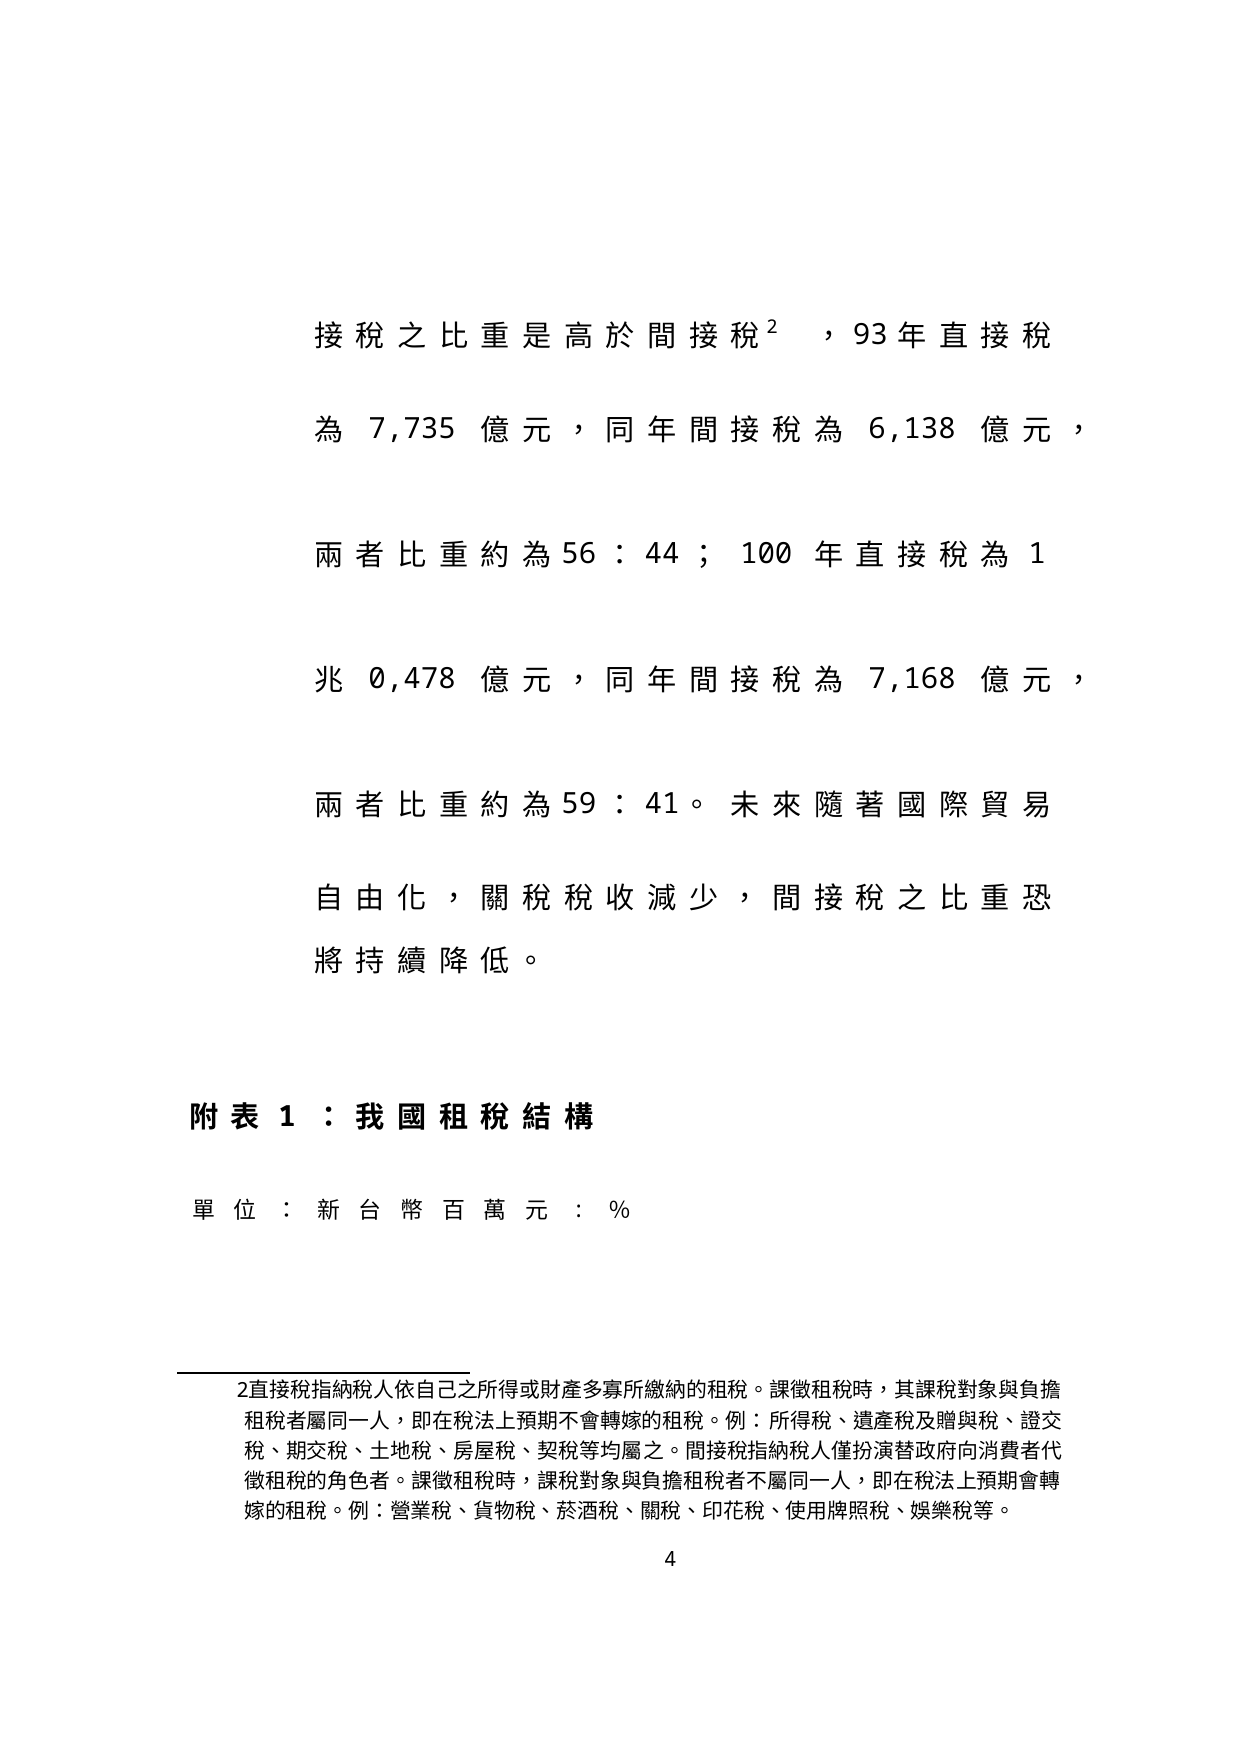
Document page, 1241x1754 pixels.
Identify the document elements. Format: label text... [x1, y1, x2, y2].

text 我國租稅結構如按性質分，近年來直接稅之比重是高於間接稅，93年直接稅為7,735億元，同年間接稅為6,138億元，兩者比重約為56：44；100年直接稅為1兆0,478億元，同年間接稅為7,168億元，兩者比重約為59：41。未來隨著國際貿易自由化，關稅稅收減少，間接稅之比重恐將持續降低。 [300, 229, 1058, 979]
text 直接稅指納稅人依自己之所得或財產多寡所繳納的租稅。課徵租稅時，其課稅對象與負擔租稅者屬同一人，即在稅法上預期不會轉嫁的租稅。例：所得稅、遺產稅及贈與稅、證交稅、期交稅、土地稅、房屋稅、契稅等均屬之。間接稅指納稅人僅扮演替政府向消費者代徵租稅的角色者。課徵租稅時，課稅對象與負擔租稅者不屬同一人，即在稅法上預期會轉嫁的租稅。例：營業稅、貨物稅、菸酒稅、關稅、印花稅、使用牌照稅、娛樂稅等。 [236, 1373, 1063, 1525]
text 附表1：我國租稅結構 單位：新台幣百萬元:％ [183, 1042, 1058, 1229]
